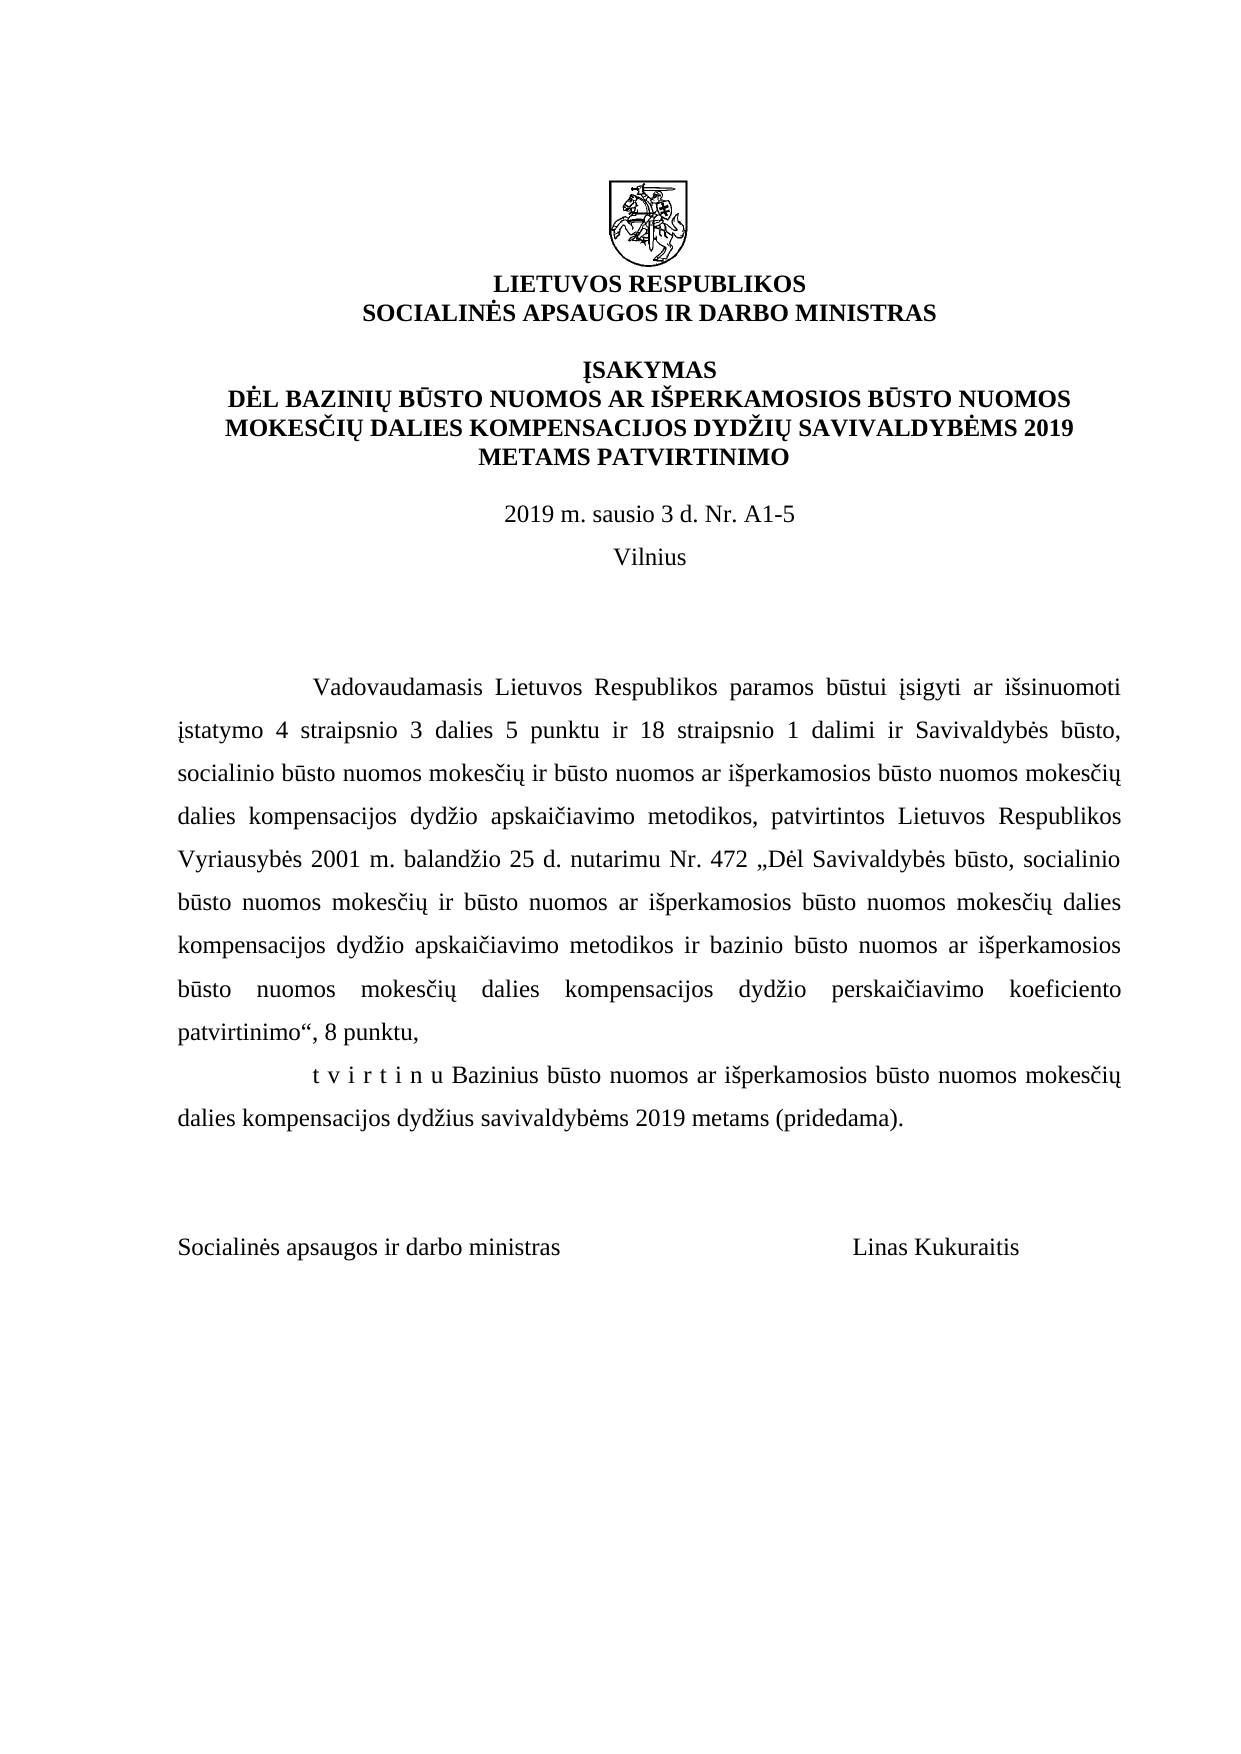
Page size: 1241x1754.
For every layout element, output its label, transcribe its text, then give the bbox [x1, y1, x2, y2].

text Vilnius [177, 542, 1122, 571]
text 2019 m. sausio 3 d. Nr. A1-5 [177, 499, 1122, 528]
text Socialinės apsaugos ir darbo ministras Linas Kukuraitis [177, 1232, 1122, 1261]
text t v i r t i n u Bazinius būsto nuomos ar išperkamosios būsto nuomos mokesčių dalies kompensacijos dydžius savivaldybėms 2019 metams (pridedama). [177, 1060, 1122, 1132]
text Vadovaudamasis Lietuvos Respublikos paramos būstui įsigyti ar išsinuomoti įstatymo 4 straipsnio 3 dalies 5 punktu ir 18 straipsnio 1 dalimi ir Savivaldybės būsto, socialinio būsto nuomos mokesčių ir būsto nuomos ar išperkamosios būsto nuomos mokesčių dalies kompensacijos dydžio apskaičiavimo metodikos, patvirtintos Lietuvos Respublikos Vyriausybės 2001 m. balandžio 25 d. nutarimu Nr. 472 „Dėl Savivaldybės būsto, socialinio būsto nuomos mokesčių ir būsto nuomos ar išperkamosios būsto nuomos mokesčių dalies kompensacijos dydžio apskaičiavimo metodikos ir bazinio būsto nuomos ar išperkamosios būsto nuomos mokesčių dalies kompensacijos dydžio perskaičiavimo koeficiento patvirtinimo“, 8 punktu, [177, 672, 1122, 1046]
text SOCIALINĖS APSAUGOS IR DARBO MINISTRAS [177, 298, 1122, 327]
text DĖL BAZINIŲ BŪSTO NUOMOS AR IŠPERKAMOSIOS BŪSTO NUOMOS MOKESČIŲ DALIES KOMPENSACIJOS DYDŽIŲ SAVIVALDYBĖMS 2019 METAMS PATVIRTINIMO [177, 384, 1122, 471]
text ĮSAKYMAS [177, 356, 1122, 384]
text LIETUVOS RESPUBLIKOS [177, 269, 1122, 298]
